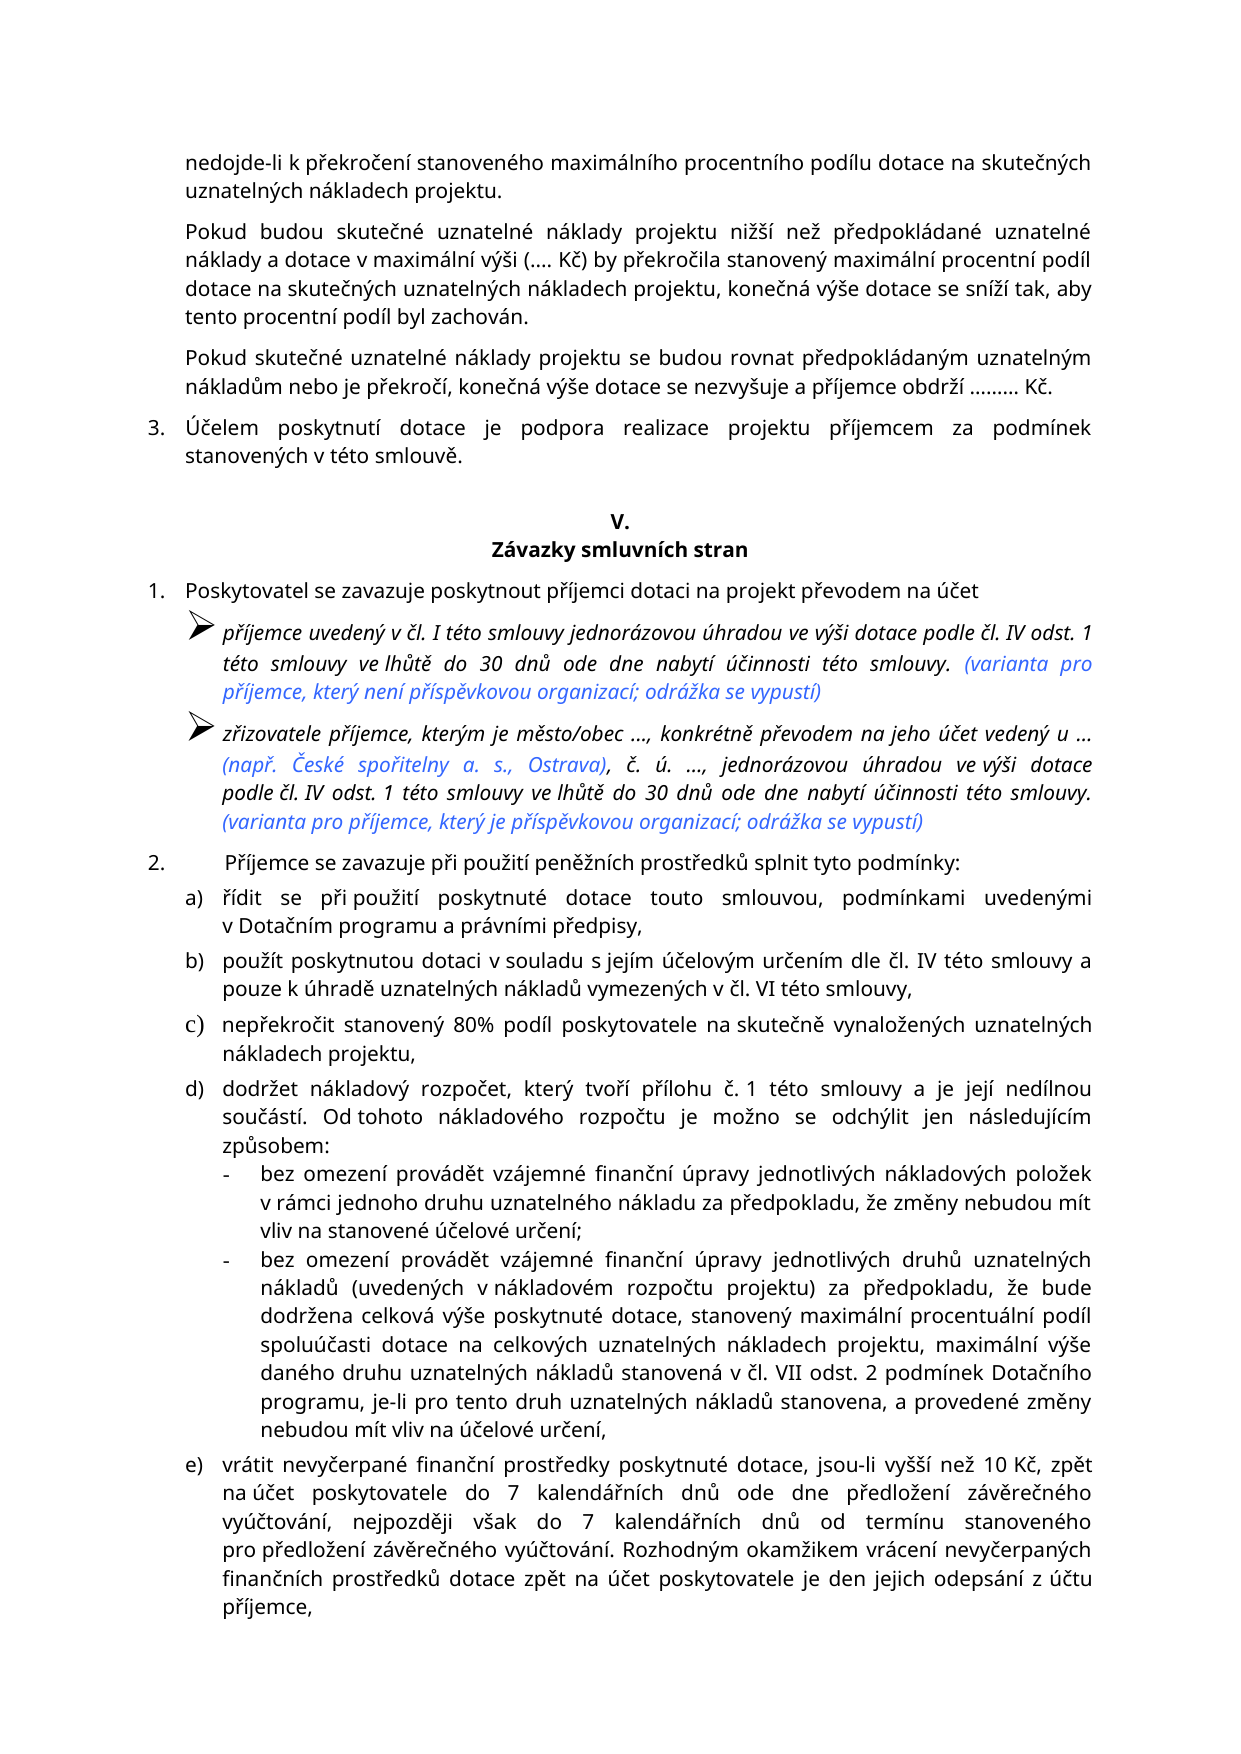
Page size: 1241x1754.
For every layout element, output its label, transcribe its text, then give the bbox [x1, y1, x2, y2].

list příjemce uvedený v čl. I této smlouvy jednorázovou úhradou ve výši dotace podle čl. IV odst. 1 této smlouvy ve lhůtě do 30 dnů ode dne nabytí účinnosti této smlouvy. (varianta pro příjemce, který není příspěvkovou organizací; odrážka se vypustí) [185, 611, 1092, 706]
text Pokud budou skutečné uznatelné náklady projektu nižší než předpokládané uznatelné náklady a dotace v maximální výši (.... Kč) by překročila stanovený maximální procentní podíl dotace na skutečných uznatelných nákladech projektu, konečná výše dotace se sníží tak, aby tento procentní podíl byl zachován. [185, 217, 1092, 331]
list řídit se při použití poskytnuté dotace touto smlouvou, podmínkami uvedenými v Dotačním programu a právními předpisy, [185, 883, 1092, 939]
list Účelem poskytnutí dotace je podpora realizace projektu příjemcem za podmínek stanovených v této smlouvě. [148, 413, 1092, 469]
list nepřekročit stanovený 80% podíl poskytovatele na skutečně vynaložených uznatelných nákladech projektu, [185, 1009, 1092, 1068]
list Poskytovatel se zavazuje poskytnout příjemci dotaci na projekt převodem na účet [148, 576, 1092, 605]
list vrátit nevyčerpané finanční prostředky poskytnuté dotace, jsou-li vyšší než 10 Kč, zpět na účet poskytovatele do 7 kalendářních dnů ode dne předložení závěrečného vyúčtování, nejpozději však do 7 kalendářních dnů od termínu stanoveného pro předložení závěrečného vyúčtování. Rozhodným okamžikem vrácení nevyčerpaných finančních prostředků dotace zpět na účet poskytovatele je den jejich odepsání z účtu příjemce, [185, 1450, 1092, 1621]
list bez omezení provádět vzájemné finanční úpravy jednotlivých nákladových položek v rámci jednoho druhu uznatelného nákladu za předpokladu, že změny nebudou mít vliv na stanovené účelové určení; [223, 1159, 1092, 1245]
list použít poskytnutou dotaci v souladu s jejím účelovým určením dle čl. IV této smlouvy a pouze k úhradě uznatelných nákladů vymezených v čl. VI této smlouvy, [185, 946, 1092, 1003]
text nedojde-li k překročení stanoveného maximálního procentního podílu dotace na skutečných uznatelných nákladech projektu. [185, 148, 1092, 204]
text Pokud skutečné uznatelné náklady projektu se budou rovnat předpokládaným uznatelným nákladům nebo je překročí, konečná výše dotace se nezvyšuje a příjemce obdrží ……… Kč. [185, 343, 1092, 400]
list dodržet nákladový rozpočet, který tvoří přílohu č. 1 této smlouvy a je její nedílnou součástí. Od tohoto nákladového rozpočtu je možno se odchýlit jen následujícím způsobem: [185, 1074, 1092, 1159]
text V. Závazky smluvních stran [148, 507, 1092, 564]
list Příjemce se zavazuje při použití peněžních prostředků splnit tyto podmínky: [148, 848, 1092, 876]
list zřizovatele příjemce, kterým je město/obec ..., konkrétně převodem na jeho účet vedený u … (např. České spořitelny a. s., Ostrava), č. ú. …, jednorázovou úhradou ve výši dotace podle čl. IV odst. 1 této smlouvy ve lhůtě do 30 dnů ode dne nabytí účinnosti této smlouvy. (varianta pro příjemce, který je příspěvkovou organizací; odrážka se vypustí) [185, 712, 1092, 835]
list bez omezení provádět vzájemné finanční úpravy jednotlivých druhů uznatelných nákladů (uvedených v nákladovém rozpočtu projektu) za předpokladu, že bude dodržena celková výše poskytnuté dotace, stanovený maximální procentuální podíl spoluúčasti dotace na celkových uznatelných nákladech projektu, maximální výše daného druhu uznatelných nákladů stanovená v čl. VII odst. 2 podmínek Dotačního programu, je-li pro tento druh uznatelných nákladů stanovena, a provedené změny nebudou mít vliv na účelové určení, [223, 1245, 1092, 1444]
